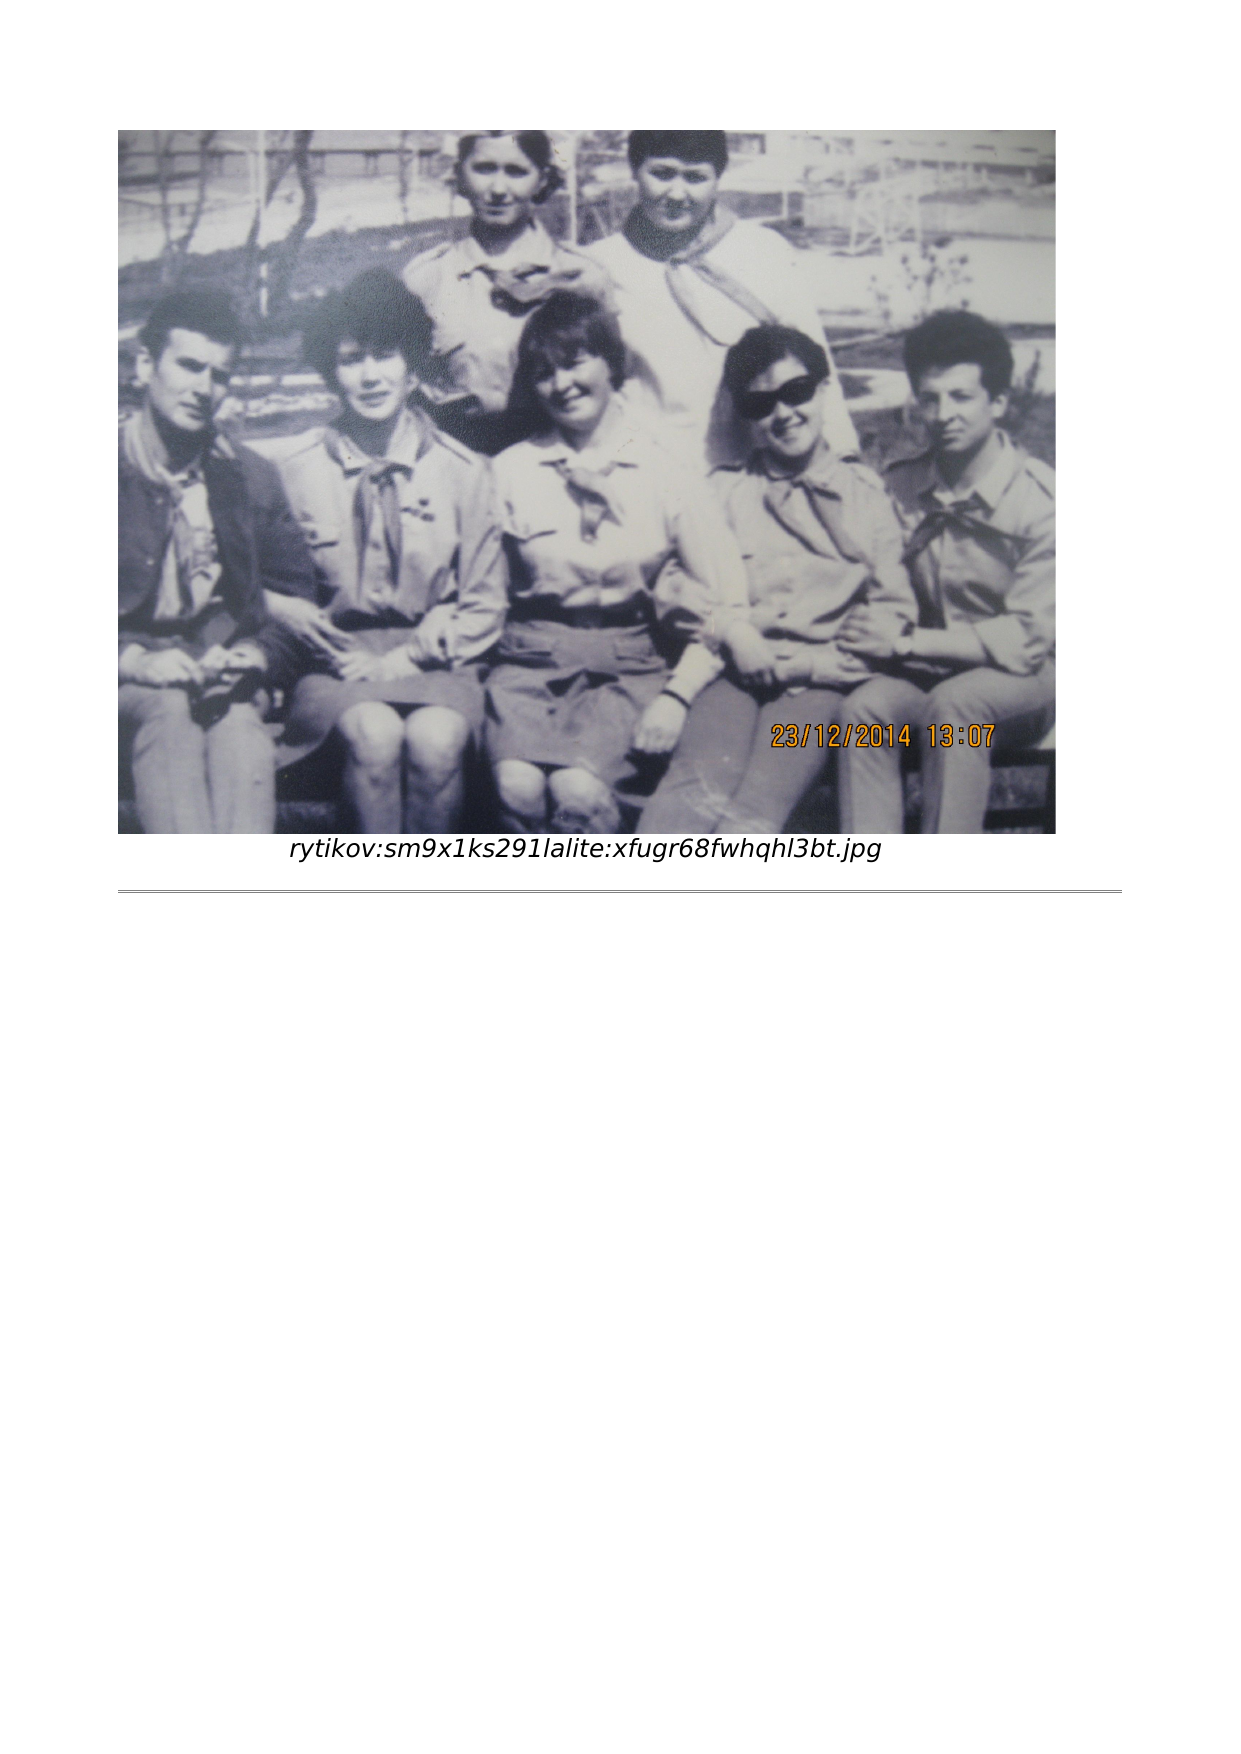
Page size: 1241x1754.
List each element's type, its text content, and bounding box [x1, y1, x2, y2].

text rytikov:sm9x1ks291lalite:xfugr68fwhqhl3bt.jpg [118, 834, 1056, 863]
picture [118, 130, 1056, 834]
